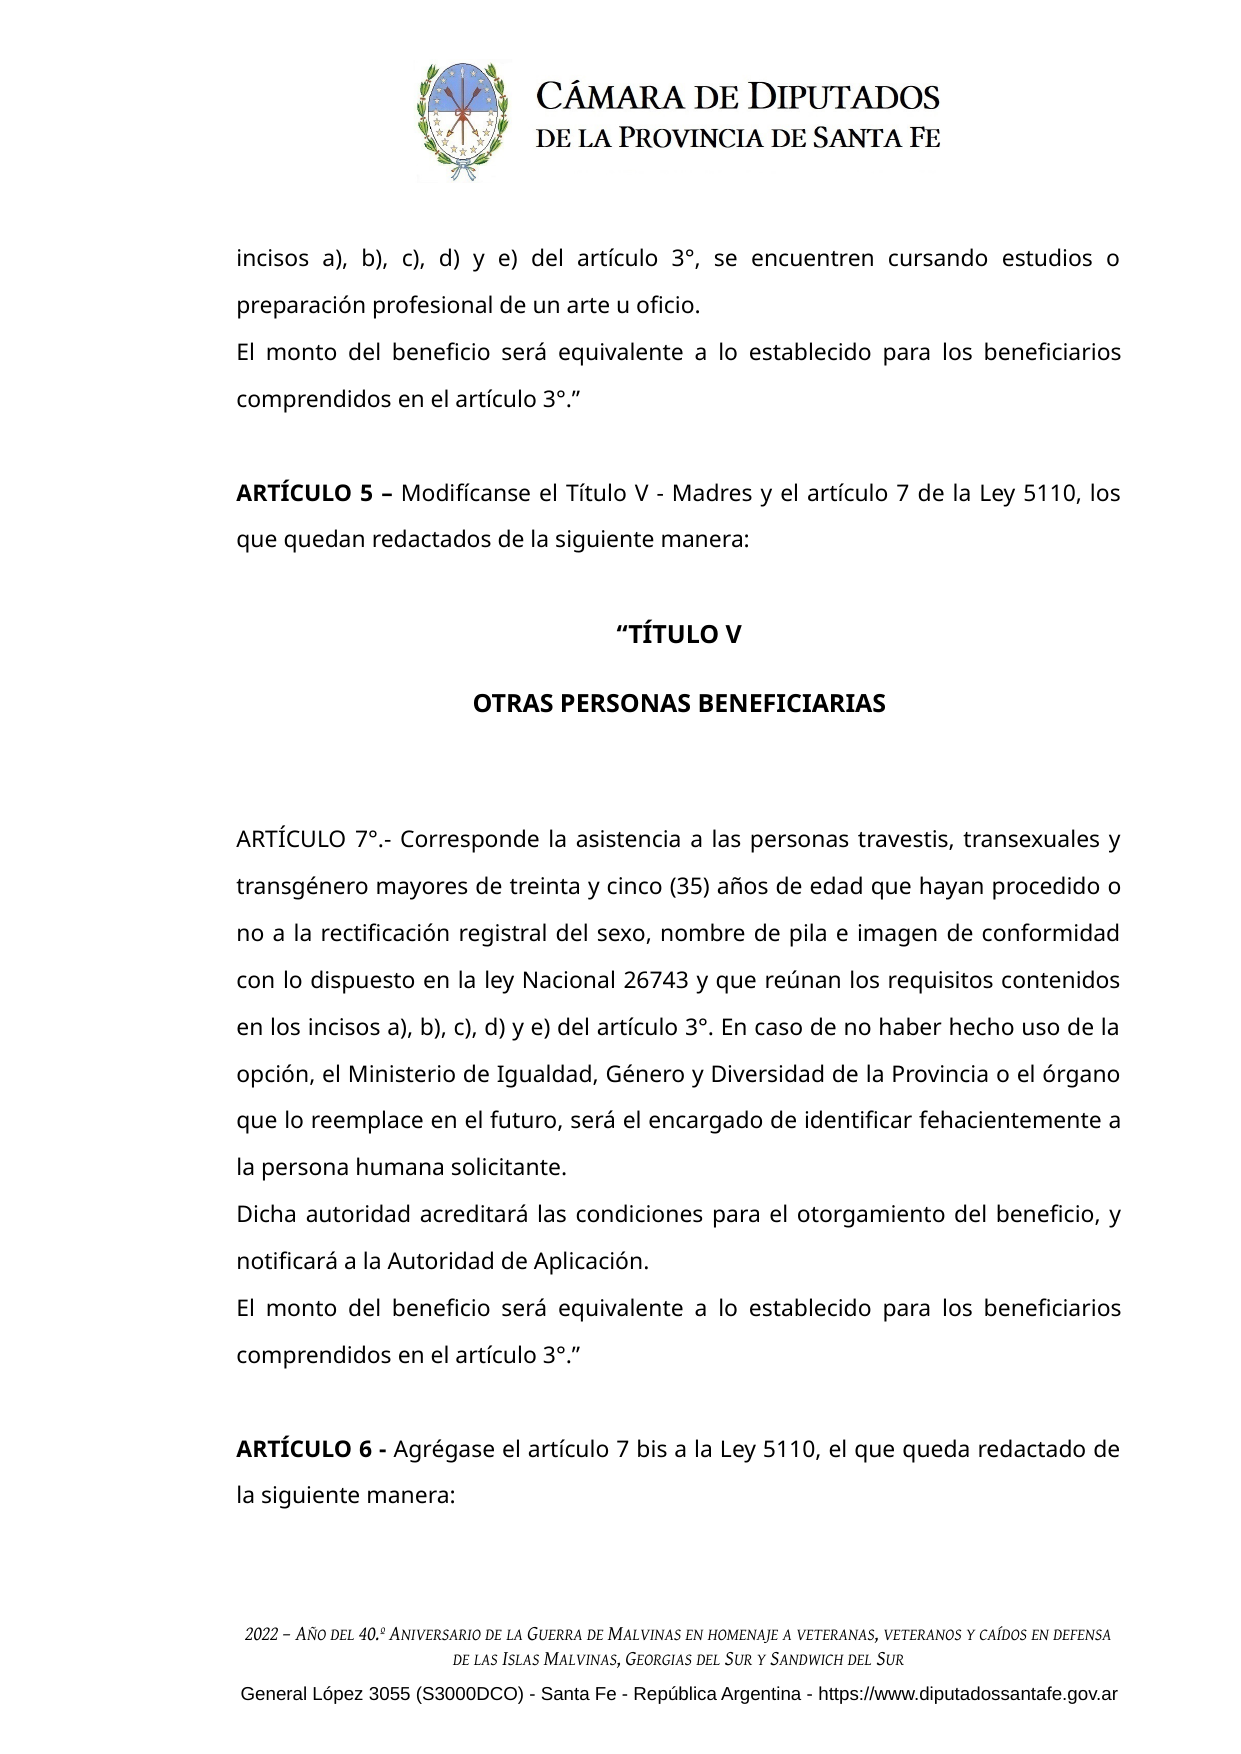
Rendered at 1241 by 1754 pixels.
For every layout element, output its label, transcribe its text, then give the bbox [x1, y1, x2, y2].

text El monto del beneficio será equivalente a lo establecido para los beneficiarios comprendidos en el artículo 3°.” [236, 336, 1122, 414]
text El monto del beneficio será equivalente a lo establecido para los beneficiarios comprendidos en el artículo 3°.” [236, 1292, 1122, 1370]
text OTRAS PERSONAS BENEFICIARIAS [236, 686, 1122, 720]
text incisos a), b), c), d) y e) del artículo 3°, se encuentren cursando estudios o preparación profesional de un arte u oficio. [236, 242, 1122, 320]
text ARTÍCULO 7°.- Corresponde la asistencia a las personas travestis, transexuales y transgénero mayores de treinta y cinco (35) años de edad que hayan procedido o no a la rectificación registral del sexo, nombre de pila e imagen de conformidad con lo dispuesto en la ley Nacional 26743 y que reúnan los requisitos contenidos en los incisos a), b), c), d) y e) del artículo 3°. En caso de no haber hecho uso de la opción, el Ministerio de Igualdad, Género y Diversidad de la Provincia o el órgano que lo reemplace en el futuro, será el encargado de identificar fehacientemente a la persona humana solicitante. [236, 823, 1122, 1182]
text ARTÍCULO 5 – Modifícanse el Título V - Madres y el artículo 7 de la Ley 5110, los que quedan redactados de la siguiente manera: [236, 477, 1122, 555]
text ARTÍCULO 6 - Agrégase el artículo 7 bis a la Ley 5110, el que queda redactado de la siguiente manera: [236, 1432, 1122, 1511]
text “TÍTULO v [236, 617, 1122, 651]
picture [413, 59, 945, 183]
text Dicha autoridad acreditará las condiciones para el otorgamiento del beneficio, y notificará a la Autoridad de Aplicación. [236, 1198, 1122, 1276]
